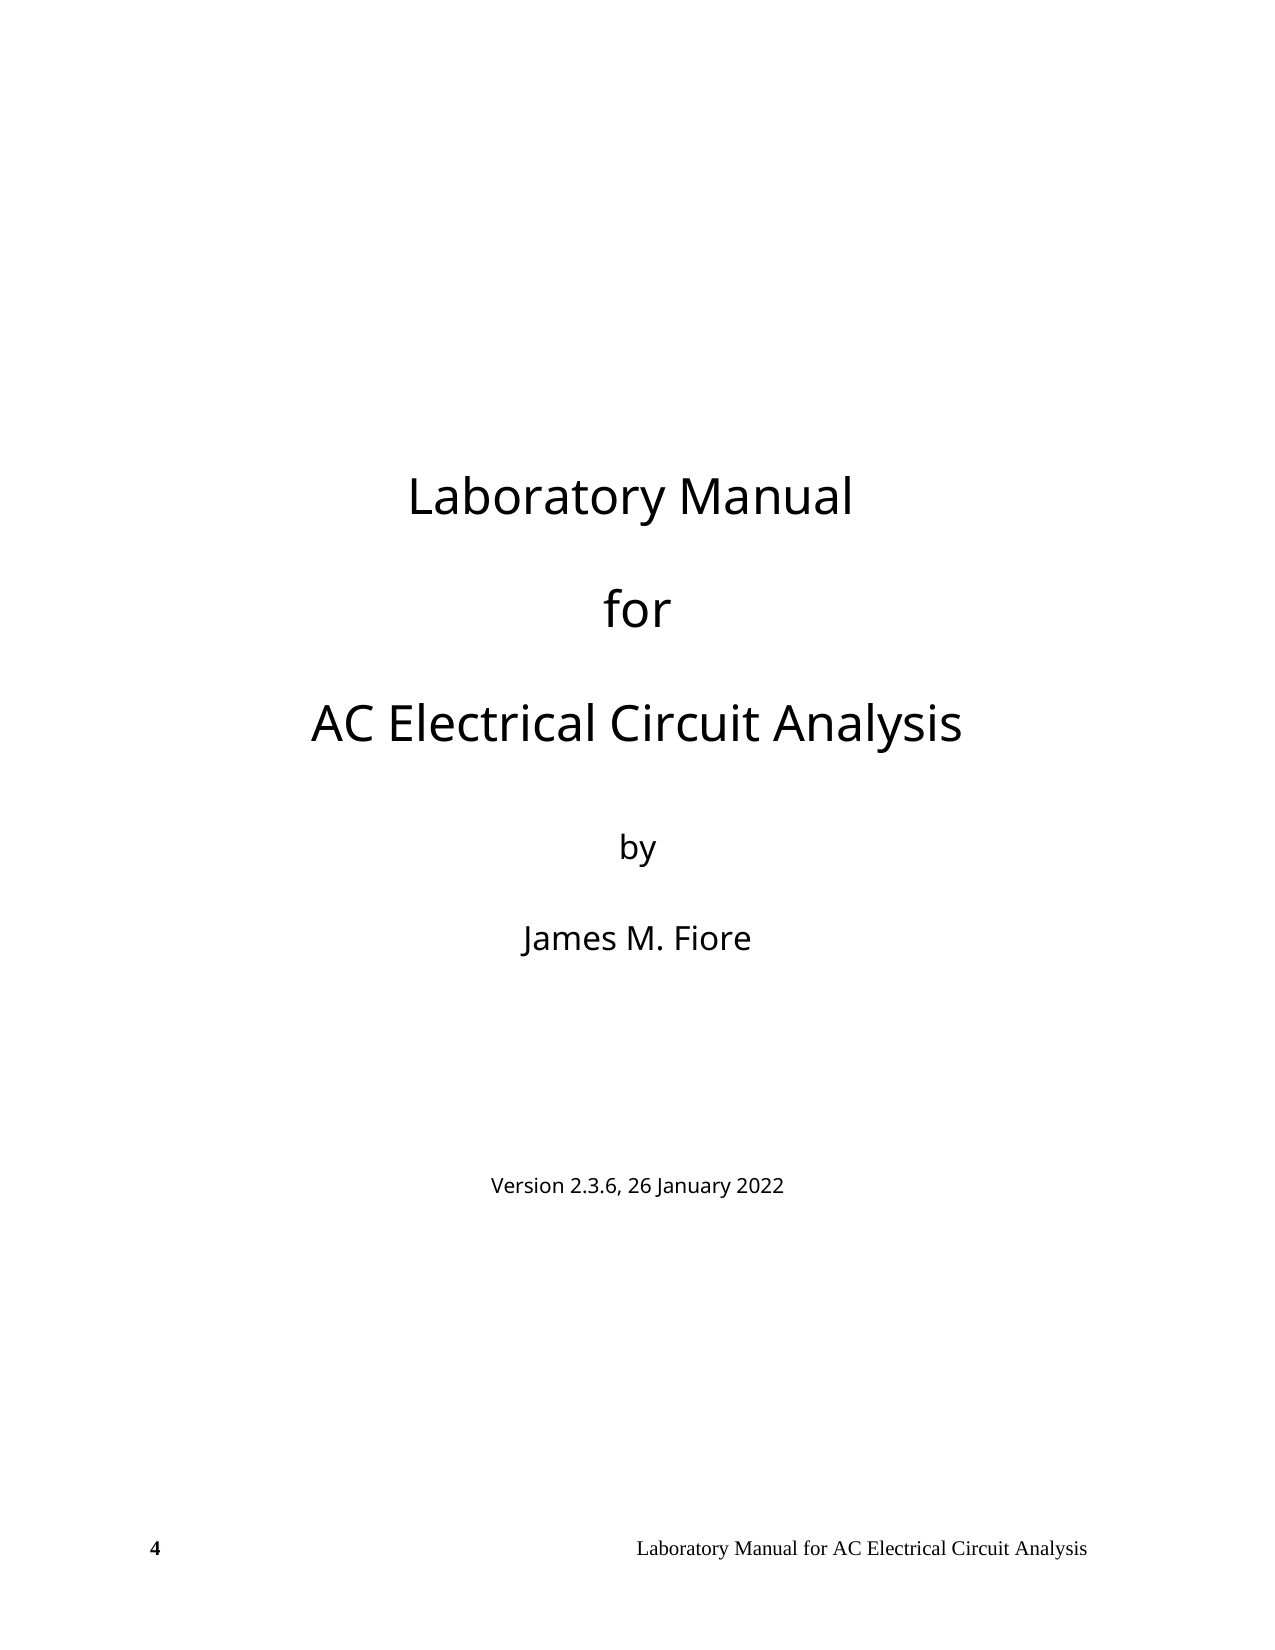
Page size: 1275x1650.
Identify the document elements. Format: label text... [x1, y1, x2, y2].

subtitle by [150, 824, 1125, 869]
title AC Electrical Circuit Analysis [150, 688, 1125, 756]
subtitle James M. Fiore [150, 915, 1125, 960]
subtitle Version 2.3.6, 26 January 2022 [150, 1171, 1125, 1199]
title Laboratory Manual [150, 461, 1125, 529]
title for [150, 574, 1125, 642]
